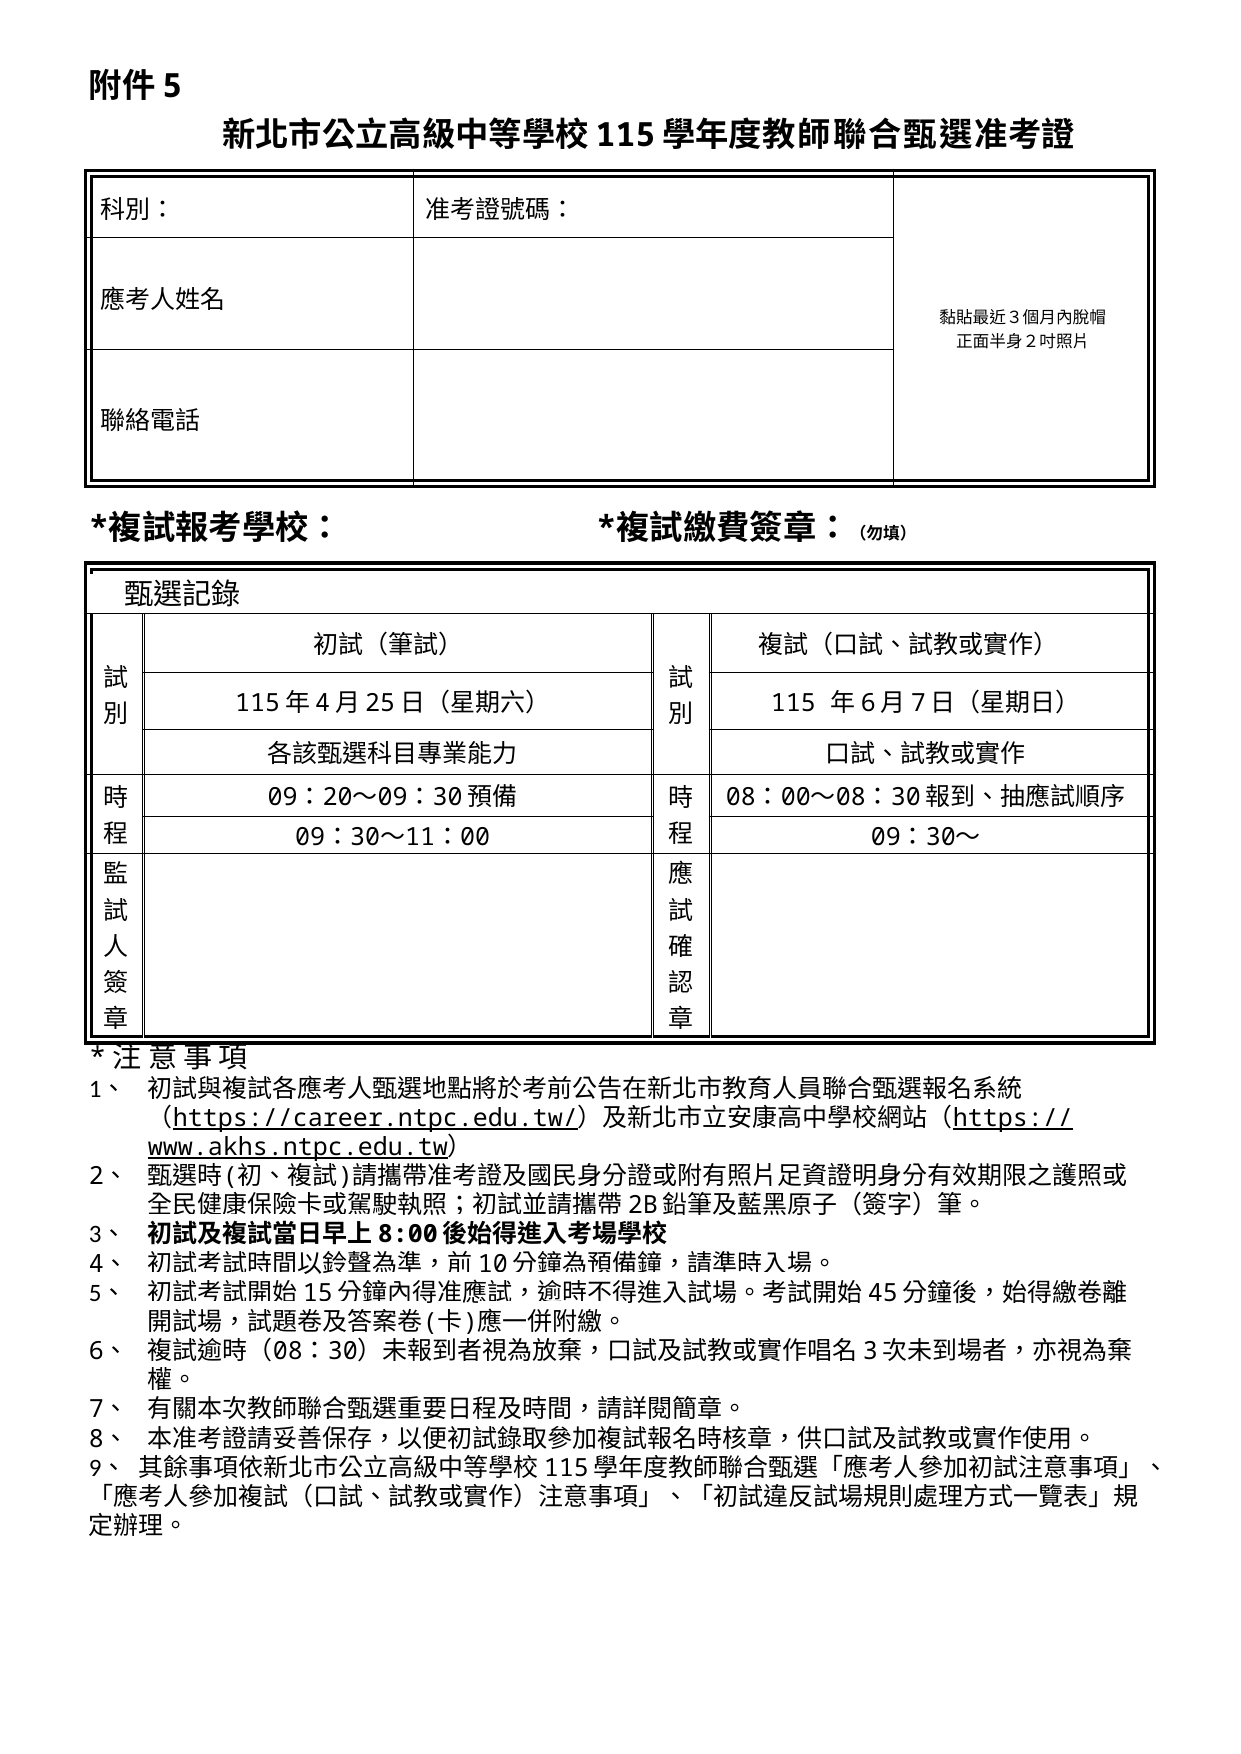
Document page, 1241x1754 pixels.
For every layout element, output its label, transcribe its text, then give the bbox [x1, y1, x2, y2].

list 有關本次教師聯合甄選重要日程及時間，請詳閱簡章。 [89, 1394, 1152, 1424]
list 其餘事項依新北市公立高級中等學校115學年度教師聯合甄選「應考人參加初試注意事項」、「應考人參加複試（口試、試教或實作）注意事項」、「初試違反試場規則處理方式一覽表」規定辦理。 [89, 1453, 1152, 1540]
table_cell 試別 [654, 614, 709, 773]
table_cell [414, 238, 893, 349]
list 甄選時(初、複試)請攜帶准考證及國民身分證或附有照片足資證明身分有效期限之護照或全民健康保險卡或駕駛執照；初試並請攜帶2B鉛筆及藍黑原子（簽字）筆。 [89, 1161, 1152, 1219]
table_cell [145, 854, 651, 1035]
table_cell 口試、試教或實作 [712, 730, 1147, 773]
table_header 科別： [89, 172, 413, 237]
table_header 准考證號碼： [414, 178, 893, 237]
table_cell [712, 854, 1147, 1035]
table_cell 09：30～11：00 [145, 817, 651, 853]
text *複試報考學校： *複試繳費簽章：（勿填） . [89, 500, 1152, 549]
table_cell 應考人姓名 [93, 238, 413, 349]
table_cell 115 年6月7日（星期日） [712, 673, 1147, 729]
table_cell 初試（筆試） [145, 614, 651, 672]
table_cell 08：00～08：30報到、抽應試順序 [712, 775, 1147, 816]
list 初試與複試各應考人甄選地點將於考前公告在新北市教育人員聯合甄選報名系統（https://career.ntpc.edu.tw/）及新北市立安康高中學校網站（https://www.akhs.ntpc.edu.tw） [89, 1074, 1152, 1161]
table_cell [414, 350, 893, 478]
table_cell 監 試 人 簽 章 [93, 854, 142, 1035]
table_header 黏貼最近３個月內脫帽 正面半身２吋照片 [894, 172, 1152, 478]
table_cell 聯絡電話 [93, 350, 413, 478]
table_cell 時程 [654, 775, 709, 853]
table_cell 時 程 [93, 775, 142, 853]
list 複試逾時（08：30）未報到者視為放棄，口試及試教或實作唱名3次未到場者，亦視為棄權。 [89, 1336, 1152, 1394]
table_cell 複試（口試、試教或實作） [712, 614, 1147, 672]
table_cell 09：30～ [712, 817, 1147, 853]
list 初試及複試當日早上8:00後始得進入考場學校 [89, 1219, 1152, 1249]
list 本准考證請妥善保存，以便初試錄取參加複試報名時核章，供口試及試教或實作使用。 [89, 1424, 1152, 1453]
table_cell 試 別 [93, 614, 142, 773]
table_cell 各該甄選科目專業能力 [145, 730, 651, 773]
table_cell 09：20～09：30預備 [145, 775, 651, 816]
table_cell 115年4月25日（星期六） [145, 673, 651, 729]
list 初試考試時間以鈴聲為準，前10分鐘為預備鐘，請準時入場。 [89, 1249, 1152, 1278]
subtitle 附件5 新北市公立高級中等學校115學年度教師聯合甄選准考證 [89, 59, 1152, 156]
table_cell 應試確認章 [654, 854, 709, 1035]
table_header 甄選記錄 [89, 565, 1152, 613]
list 初試考試開始15分鐘內得准應試，逾時不得進入試場。考試開始45分鐘後，始得繳卷離開試場，試題卷及答案卷(卡)應一併附繳。 [89, 1278, 1152, 1336]
text *注意事項 [89, 1045, 1152, 1074]
